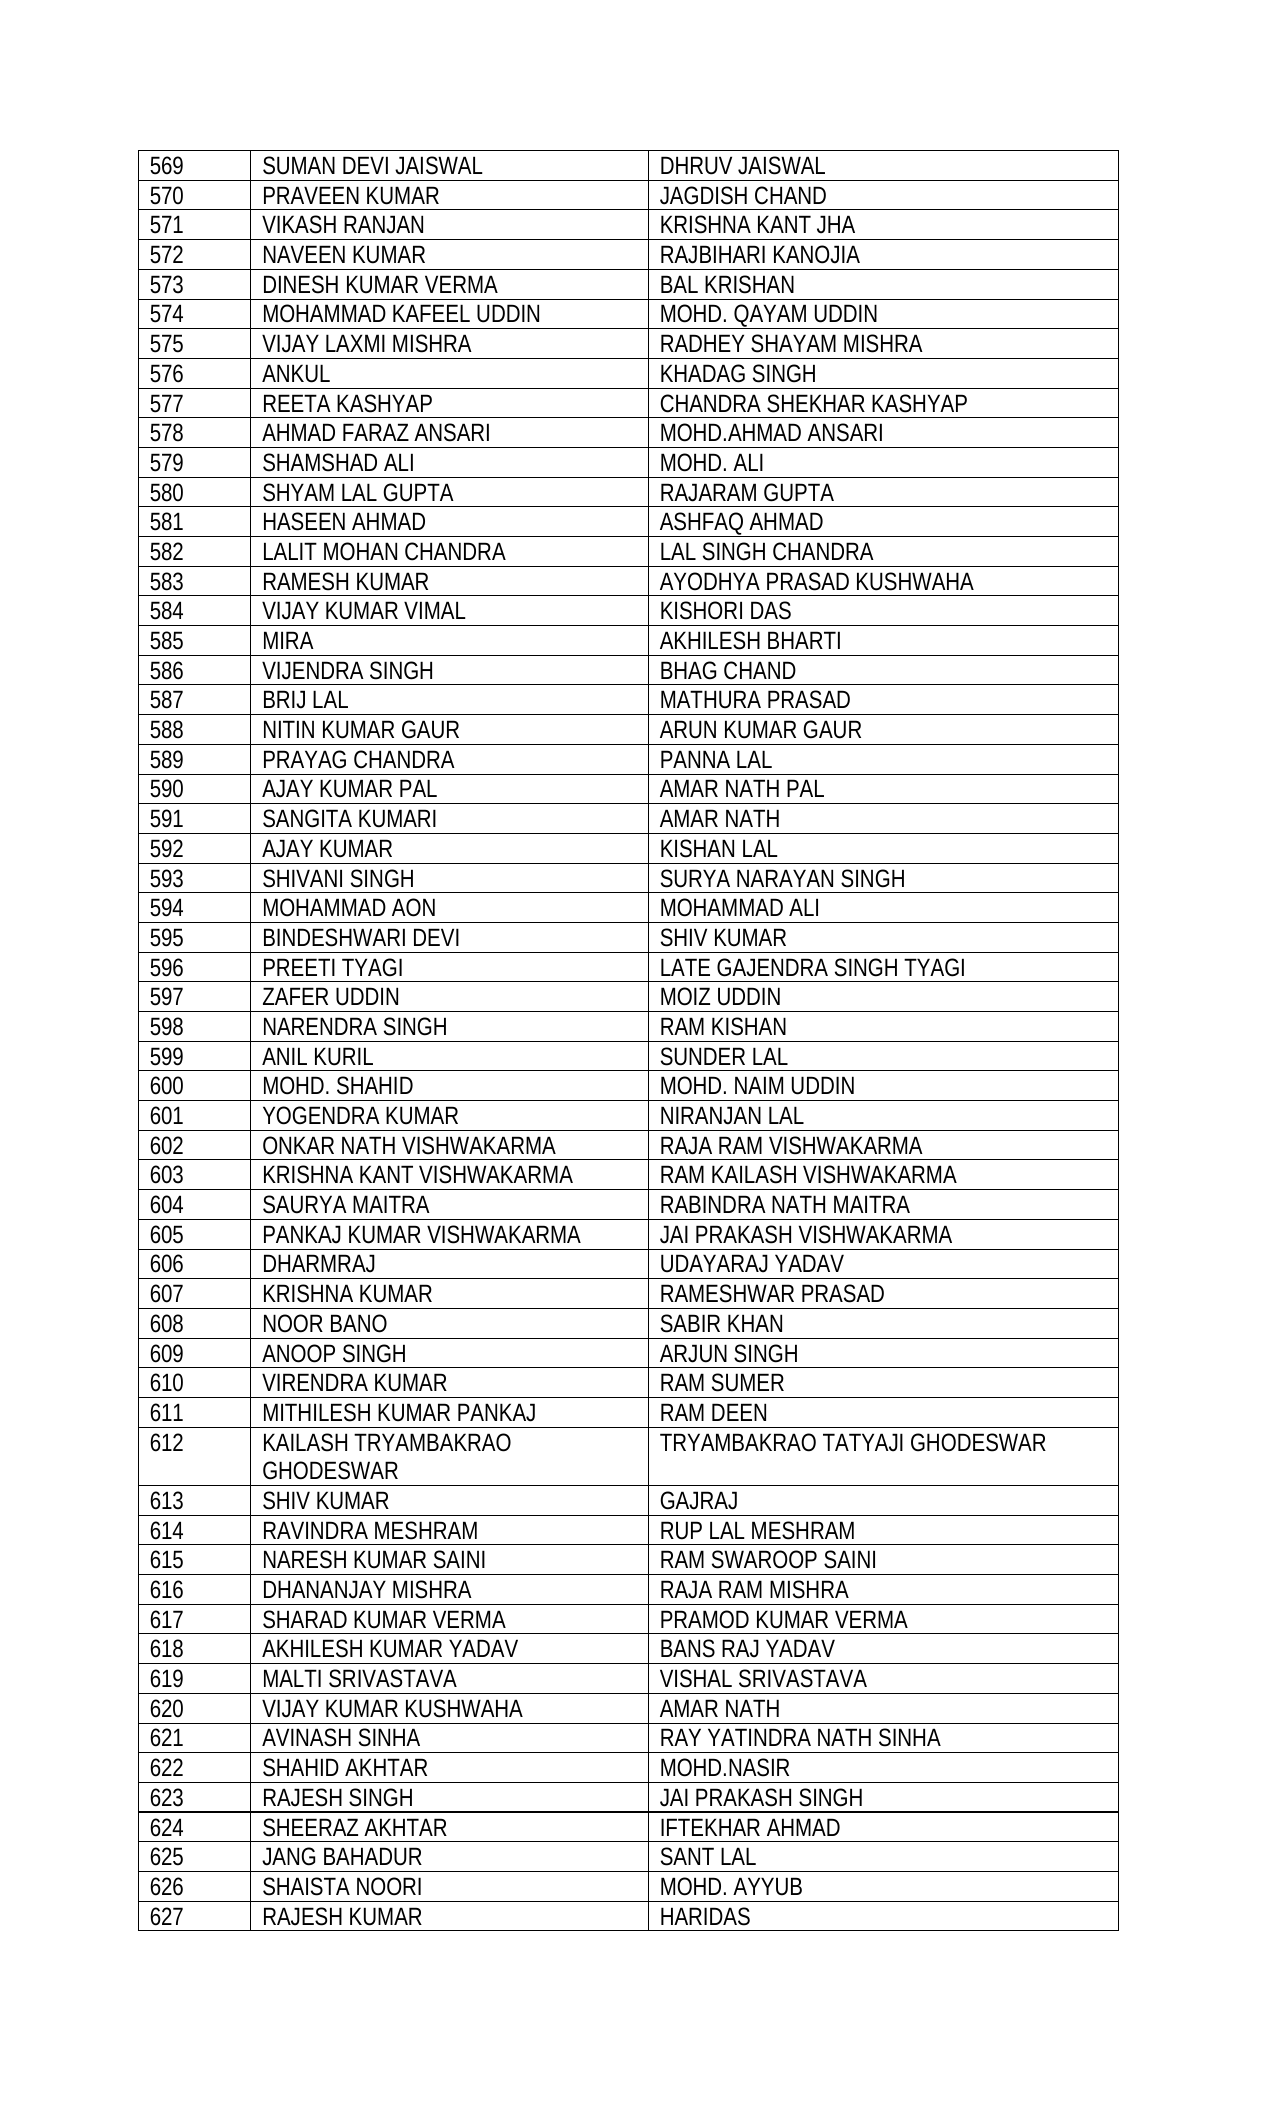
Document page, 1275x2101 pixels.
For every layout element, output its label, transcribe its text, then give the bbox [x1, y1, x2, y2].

table_cell RAJA RAM MISHRA [649, 1575, 1118, 1604]
table_cell BHAG CHAND [649, 656, 1118, 684]
table_cell VIKASH RANJAN [251, 210, 648, 239]
table_cell 617 [139, 1605, 250, 1633]
table_cell SHYAM LAL GUPTA [251, 478, 648, 506]
table_cell NAVEEN KUMAR [251, 240, 648, 269]
table_cell 585 [139, 626, 250, 655]
table_cell RAM SWAROOP SAINI [649, 1545, 1118, 1574]
table_cell 579 [139, 448, 250, 477]
table_cell SUNDER LAL [649, 1042, 1118, 1070]
table_cell RABINDRA NATH MAITRA [649, 1190, 1118, 1219]
table_cell SUMAN DEVI JAISWAL [251, 151, 648, 180]
table_cell NITIN KUMAR GAUR [251, 715, 648, 744]
table_cell 614 [139, 1516, 250, 1544]
table_cell RAY YATINDRA NATH SINHA [649, 1724, 1118, 1752]
table_cell 612 [139, 1428, 250, 1485]
table_cell 586 [139, 656, 250, 684]
table_cell 600 [139, 1071, 250, 1100]
table_cell MOHD. AYYUB [649, 1872, 1118, 1901]
table_cell MOHD.AHMAD ANSARI [649, 418, 1118, 447]
table_cell 618 [139, 1634, 250, 1663]
table_cell RAJESH KUMAR [251, 1902, 648, 1930]
table_cell MOIZ UDDIN [649, 982, 1118, 1011]
table_cell 592 [139, 834, 250, 862]
table_cell BANS RAJ YADAV [649, 1634, 1118, 1663]
table_cell LALIT MOHAN CHANDRA [251, 537, 648, 566]
table_cell VIJENDRA SINGH [251, 656, 648, 684]
table_cell 622 [139, 1753, 250, 1782]
table_cell SHAHID AKHTAR [251, 1753, 648, 1782]
table_cell LATE GAJENDRA SINGH TYAGI [649, 953, 1118, 981]
table_cell SHARAD KUMAR VERMA [251, 1605, 648, 1633]
table_cell SHIVANI SINGH [251, 864, 648, 892]
table_cell AKHILESH BHARTI [649, 626, 1118, 655]
table_cell SHIV KUMAR [251, 1486, 648, 1514]
table_cell 602 [139, 1131, 250, 1159]
table_cell KAILASH TRYAMBAKRAO GHODESWAR [251, 1428, 648, 1485]
table_cell MALTI SRIVASTAVA [251, 1664, 648, 1693]
table_cell PRAYAG CHANDRA [251, 745, 648, 773]
table_cell 569 [139, 151, 250, 180]
table_cell 616 [139, 1575, 250, 1604]
table_cell SHAMSHAD ALI [251, 448, 648, 477]
table_cell RAMESH KUMAR [251, 567, 648, 595]
table_cell RUP LAL MESHRAM [649, 1516, 1118, 1544]
table_cell PANNA LAL [649, 745, 1118, 773]
table_cell PREETI TYAGI [251, 953, 648, 981]
table_cell 582 [139, 537, 250, 566]
table_cell RAJA RAM VISHWAKARMA [649, 1131, 1118, 1159]
table_cell ASHFAQ AHMAD [649, 507, 1118, 536]
table_cell MOHD. QAYAM UDDIN [649, 300, 1118, 328]
table_cell NOOR BANO [251, 1309, 648, 1337]
table_cell SHEERAZ AKHTAR [251, 1813, 648, 1841]
table_cell SANGITA KUMARI [251, 804, 648, 833]
table_cell DHARMRAJ [251, 1250, 648, 1278]
table_cell JAI PRAKASH SINGH [649, 1783, 1118, 1811]
table_cell GAJRAJ [649, 1486, 1118, 1514]
table_cell VIJAY LAXMI MISHRA [251, 329, 648, 358]
table_cell BAL KRISHAN [649, 270, 1118, 298]
table_cell SHAISTA NOORI [251, 1872, 648, 1901]
table_cell AYODHYA PRASAD KUSHWAHA [649, 567, 1118, 595]
table_cell PANKAJ KUMAR VISHWAKARMA [251, 1220, 648, 1248]
table_cell AJAY KUMAR PAL [251, 775, 648, 803]
table_cell 591 [139, 804, 250, 833]
table_cell 623 [139, 1783, 250, 1811]
table_cell NIRANJAN LAL [649, 1101, 1118, 1130]
table_cell RADHEY SHAYAM MISHRA [649, 329, 1118, 358]
table_cell 608 [139, 1309, 250, 1337]
table_cell KISHAN LAL [649, 834, 1118, 862]
table_cell 605 [139, 1220, 250, 1248]
table_cell 576 [139, 359, 250, 387]
table_cell KRISHNA KANT JHA [649, 210, 1118, 239]
table_cell ZAFER UDDIN [251, 982, 648, 1011]
table_cell AMAR NATH PAL [649, 775, 1118, 803]
table_cell ANOOP SINGH [251, 1339, 648, 1367]
table_cell MITHILESH KUMAR PANKAJ [251, 1398, 648, 1427]
table_cell MOHAMMAD AON [251, 893, 648, 922]
table_cell DHRUV JAISWAL [649, 151, 1118, 180]
table_cell AKHILESH KUMAR YADAV [251, 1634, 648, 1663]
table_cell 625 [139, 1842, 250, 1871]
table_cell 580 [139, 478, 250, 506]
table_cell 610 [139, 1368, 250, 1397]
table_cell 574 [139, 300, 250, 328]
table_cell VISHAL SRIVASTAVA [649, 1664, 1118, 1693]
table_cell ARJUN SINGH [649, 1339, 1118, 1367]
table_cell KRISHNA KUMAR [251, 1279, 648, 1308]
table_cell RAM KAILASH VISHWAKARMA [649, 1160, 1118, 1189]
table_cell 603 [139, 1160, 250, 1189]
table_cell 620 [139, 1694, 250, 1722]
table_cell AMAR NATH [649, 804, 1118, 833]
table_cell HARIDAS [649, 1902, 1118, 1930]
table_cell RAJARAM GUPTA [649, 478, 1118, 506]
table_cell 604 [139, 1190, 250, 1219]
table_cell LAL SINGH CHANDRA [649, 537, 1118, 566]
table_cell 588 [139, 715, 250, 744]
table_cell KRISHNA KANT VISHWAKARMA [251, 1160, 648, 1189]
table_cell 599 [139, 1042, 250, 1070]
table_cell AMAR NATH [649, 1694, 1118, 1722]
table_cell DINESH KUMAR VERMA [251, 270, 648, 298]
table_cell PRAVEEN KUMAR [251, 181, 648, 209]
table_cell 587 [139, 685, 250, 714]
table_cell 570 [139, 181, 250, 209]
table_cell DHANANJAY MISHRA [251, 1575, 648, 1604]
table_cell MOHD. ALI [649, 448, 1118, 477]
table_cell 624 [139, 1813, 250, 1841]
table_cell 572 [139, 240, 250, 269]
table_cell REETA KASHYAP [251, 389, 648, 417]
table_cell MATHURA PRASAD [649, 685, 1118, 714]
table_cell HASEEN AHMAD [251, 507, 648, 536]
table_cell TRYAMBAKRAO TATYAJI GHODESWAR [649, 1428, 1118, 1485]
table_cell ONKAR NATH VISHWAKARMA [251, 1131, 648, 1159]
table_cell RAM SUMER [649, 1368, 1118, 1397]
table_cell SABIR KHAN [649, 1309, 1118, 1337]
table_cell 573 [139, 270, 250, 298]
table_cell 577 [139, 389, 250, 417]
table_cell VIJAY KUMAR VIMAL [251, 596, 648, 625]
table_cell RAMESHWAR PRASAD [649, 1279, 1118, 1308]
table_cell RAJESH SINGH [251, 1783, 648, 1811]
table_cell CHANDRA SHEKHAR KASHYAP [649, 389, 1118, 417]
table_cell 606 [139, 1250, 250, 1278]
table_cell ANKUL [251, 359, 648, 387]
table_cell 581 [139, 507, 250, 536]
table_cell PRAMOD KUMAR VERMA [649, 1605, 1118, 1633]
table_cell 575 [139, 329, 250, 358]
table_cell 609 [139, 1339, 250, 1367]
table_cell 627 [139, 1902, 250, 1930]
table_cell RAJBIHARI KANOJIA [649, 240, 1118, 269]
table_cell KISHORI DAS [649, 596, 1118, 625]
table_cell RAM DEEN [649, 1398, 1118, 1427]
table_cell ANIL KURIL [251, 1042, 648, 1070]
table_cell 598 [139, 1012, 250, 1041]
table_cell JANG BAHADUR [251, 1842, 648, 1871]
table_cell IFTEKHAR AHMAD [649, 1813, 1118, 1841]
table_cell MOHAMMAD ALI [649, 893, 1118, 922]
table_cell JAGDISH CHAND [649, 181, 1118, 209]
table_cell 596 [139, 953, 250, 981]
table_cell VIRENDRA KUMAR [251, 1368, 648, 1397]
table_cell 590 [139, 775, 250, 803]
table_cell SHIV KUMAR [649, 923, 1118, 952]
table_cell MOHD.NASIR [649, 1753, 1118, 1782]
table_cell 583 [139, 567, 250, 595]
table_cell 611 [139, 1398, 250, 1427]
table_cell NARENDRA SINGH [251, 1012, 648, 1041]
table_cell 601 [139, 1101, 250, 1130]
table_cell MIRA [251, 626, 648, 655]
table_cell YOGENDRA KUMAR [251, 1101, 648, 1130]
table_cell 607 [139, 1279, 250, 1308]
table_cell BRIJ LAL [251, 685, 648, 714]
table_cell SANT LAL [649, 1842, 1118, 1871]
table_cell 613 [139, 1486, 250, 1514]
table_cell MOHAMMAD KAFEEL UDDIN [251, 300, 648, 328]
table_cell 595 [139, 923, 250, 952]
table_cell BINDESHWARI DEVI [251, 923, 648, 952]
table_cell RAVINDRA MESHRAM [251, 1516, 648, 1544]
table_cell 619 [139, 1664, 250, 1693]
table_cell AVINASH SINHA [251, 1724, 648, 1752]
table_cell NARESH KUMAR SAINI [251, 1545, 648, 1574]
table_cell VIJAY KUMAR KUSHWAHA [251, 1694, 648, 1722]
table_cell 593 [139, 864, 250, 892]
table_cell 626 [139, 1872, 250, 1901]
table_cell MOHD. NAIM UDDIN [649, 1071, 1118, 1100]
table_cell 621 [139, 1724, 250, 1752]
table_cell 578 [139, 418, 250, 447]
table_cell 571 [139, 210, 250, 239]
table_cell MOHD. SHAHID [251, 1071, 648, 1100]
table_cell JAI PRAKASH VISHWAKARMA [649, 1220, 1118, 1248]
table_cell 584 [139, 596, 250, 625]
table_cell RAM KISHAN [649, 1012, 1118, 1041]
table_cell AHMAD FARAZ ANSARI [251, 418, 648, 447]
table_cell SAURYA MAITRA [251, 1190, 648, 1219]
table_cell 615 [139, 1545, 250, 1574]
table_cell KHADAG SINGH [649, 359, 1118, 387]
table_cell SURYA NARAYAN SINGH [649, 864, 1118, 892]
table_cell ARUN KUMAR GAUR [649, 715, 1118, 744]
table_cell AJAY KUMAR [251, 834, 648, 862]
table_cell 594 [139, 893, 250, 922]
table_cell 597 [139, 982, 250, 1011]
table_cell UDAYARAJ YADAV [649, 1250, 1118, 1278]
table_cell 589 [139, 745, 250, 773]
